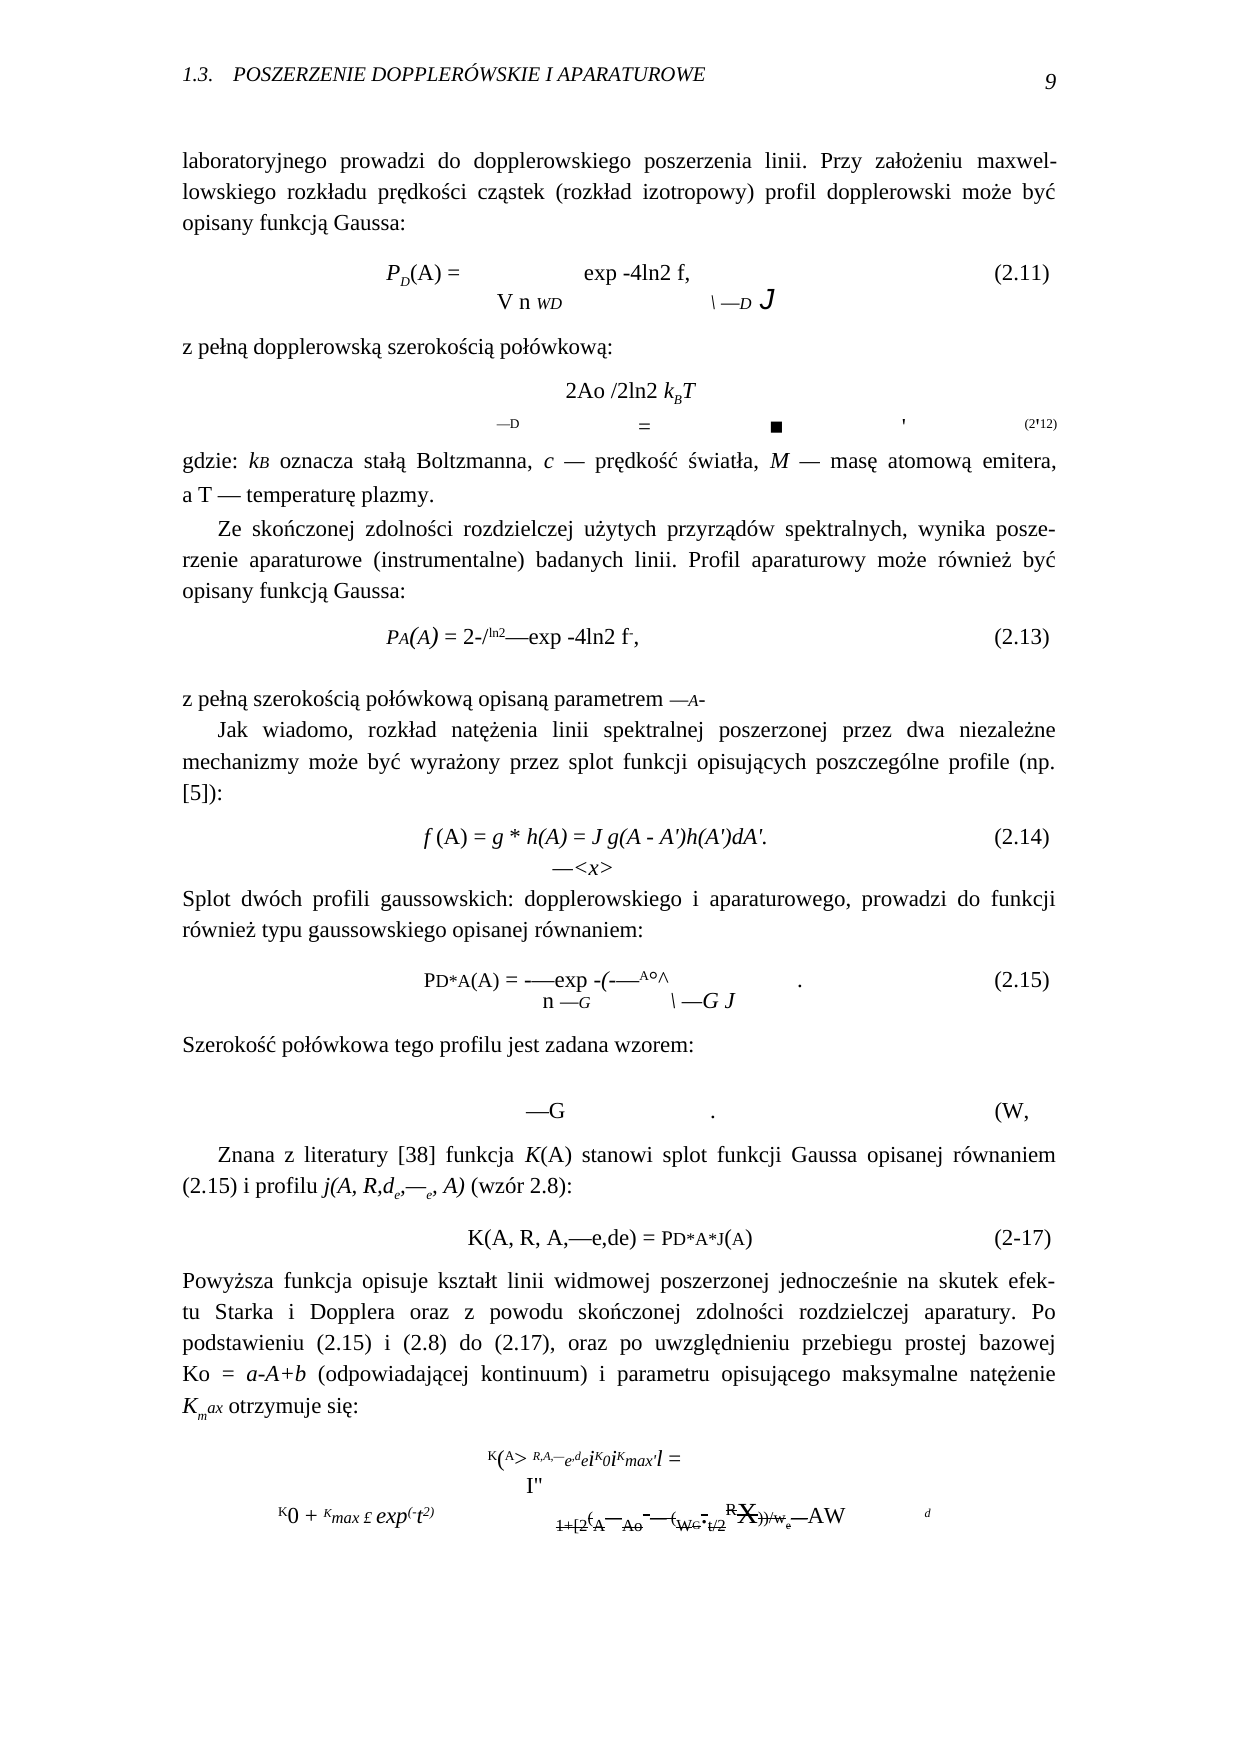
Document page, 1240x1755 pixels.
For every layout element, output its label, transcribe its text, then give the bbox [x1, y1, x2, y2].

text f (A) = g * h(A) = J g(A - A')h(A')dA'. (2.14) [422, 823, 1057, 849]
text Ze skończonej zdolności rozdzielczej użytych przyrządów spektralnych, wynika posze- rzenie aparaturowe (instrumentalne) badanych linii. Profil aparaturowy może również być opisany funkcją Gaussa: [182, 515, 1057, 603]
text Pa(A) = 2-/ln2—exp -4ln2 f-, (2.13) [384, 621, 1057, 649]
text K(A, R, A,—e,de) = Pd*a*j(a) (2-17) [467, 1224, 1057, 1250]
text —G . (W, [524, 1097, 1057, 1123]
text 2Ao /2ln2 kBT [565, 377, 1057, 408]
text z pełną szerokością połówkową opisaną parametrem —a- [182, 685, 1057, 711]
text Pd*a(A) = -—exp -(-—A°^ . (2.15) [422, 966, 1057, 992]
text —<x> [144, 854, 1024, 880]
text Szerokość połówkowa tego profilu jest zadana wzorem: [182, 1031, 1057, 1057]
text Jak wiadomo, rozkład natężenia linii spektralnej poszerzonej przez dwa niezależne mechanizmy może być wyrażony przez splot funkcji opisujących poszczególne profile (np. [5]): [182, 716, 1057, 806]
text —D = ■ ' (2'12) gdzie: kB oznacza stałą Boltzmanna, c — prędkość światła, M — masę atomową emitera, a T — temperaturę plazmy. [182, 413, 1057, 507]
text laboratoryjnego prowadzi do dopplerowskiego poszerzenia linii. Przy założeniu maxwel- lowskiego rozkładu prędkości cząstek (rozkład izotropowy) profil dopplerowski może być opisany funkcją Gaussa: [182, 147, 1057, 235]
text Powyższa funkcja opisuje kształt linii widmowej poszerzonej jednocześnie na skutek efek- tu Starka i Dopplera oraz z powodu skończonej zdolności rozdzielczej aparatury. Po podstawieniu (2.15) i (2.8) do (2.17), oraz po uwzględnieniu przebiegu prostej bazowej Ko = a-A+b (odpowiadającej kontinuum) i parametru opisującego maksymalne natężenie Kmax otrzymuje się: [182, 1267, 1057, 1423]
text Splot dwóch profili gaussowskich: dopplerowskiego i aparaturowego, prowadzi do funkcji również typu gaussowskiego opisanej równaniem: [182, 885, 1057, 942]
text K(A> R,A,—e,deiK0iKmax'l = [144, 1445, 1024, 1472]
text K0 + Kmax £ exp(-t2) 1+[2(A—Ao — (WG.t/2RX))/we—AW d [278, 1498, 1057, 1530]
text z pełną dopplerowską szerokością połówkową: [182, 333, 1057, 360]
text V n wd \ —d J [182, 289, 1057, 314]
list POSZERZENIE DOPPLERÓWSKIE I APARATUROWE [182, 62, 1057, 86]
text Znana z literatury [38] funkcja K(A) stanowi splot funkcji Gaussa opisanej równaniem (2.15) i profilu j(A, R,de,—e, A) (wzór 2.8): [182, 1141, 1057, 1202]
text n —g \ —G J [542, 992, 1057, 1012]
text PD(A) = exp -4ln2 f, (2.11) [384, 259, 1057, 289]
text I" [524, 1472, 1057, 1498]
